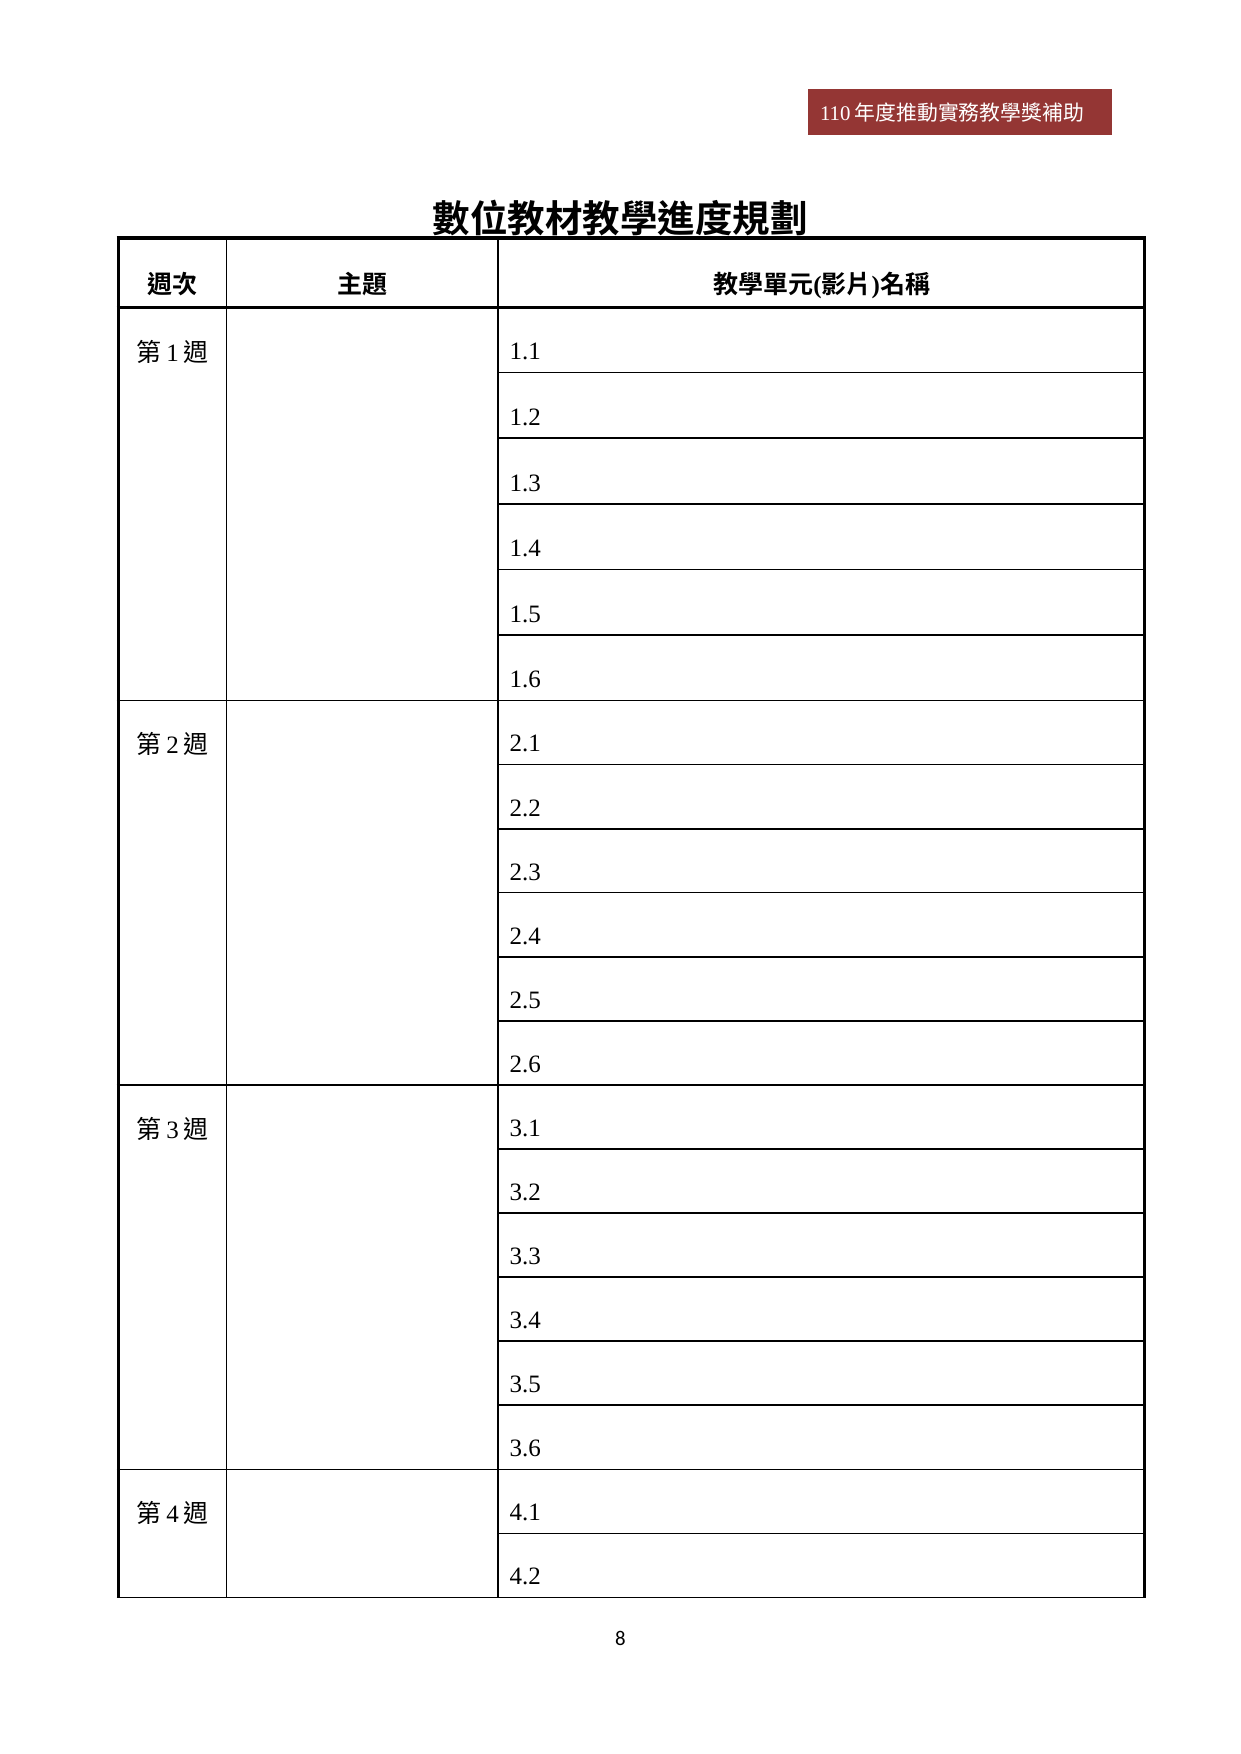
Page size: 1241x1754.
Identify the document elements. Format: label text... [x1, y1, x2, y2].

table_cell 3.6 [499, 1406, 1143, 1468]
table_cell 1.4 [499, 505, 1143, 568]
table_header 主題 [227, 240, 497, 306]
table_cell 4.2 [499, 1534, 1143, 1597]
table_cell 3.3 [499, 1214, 1143, 1276]
table_cell [227, 1086, 497, 1468]
table_cell 3.1 [499, 1086, 1143, 1148]
table_cell 第3週 [120, 1086, 226, 1468]
table_cell 3.5 [499, 1342, 1143, 1404]
table_cell 第4週 [120, 1470, 226, 1597]
text 數位教材教學進度規劃 [118, 174, 1122, 236]
table_cell 第2週 [120, 701, 226, 1084]
table_header 週次 [120, 240, 226, 306]
table_header 教學單元(影片)名稱 [499, 240, 1143, 306]
table_cell [227, 1470, 497, 1597]
table_cell 3.2 [499, 1150, 1143, 1212]
table_cell 1.1 [499, 309, 1143, 372]
table_cell 第1週 [120, 309, 226, 700]
table_cell [227, 701, 497, 1084]
table_cell 4.1 [499, 1470, 1143, 1532]
table_cell 2.6 [499, 1022, 1143, 1084]
table_cell 1.3 [499, 439, 1143, 503]
table_cell 2.5 [499, 958, 1143, 1020]
table_cell 3.4 [499, 1278, 1143, 1340]
table_cell [227, 309, 497, 700]
table_cell 2.2 [499, 765, 1143, 828]
table_cell 2.1 [499, 701, 1143, 764]
table_cell 1.5 [499, 570, 1143, 634]
table_cell 1.6 [499, 636, 1143, 700]
table_cell 2.4 [499, 893, 1143, 956]
table_cell 2.3 [499, 830, 1143, 892]
table_cell 1.2 [499, 373, 1143, 437]
